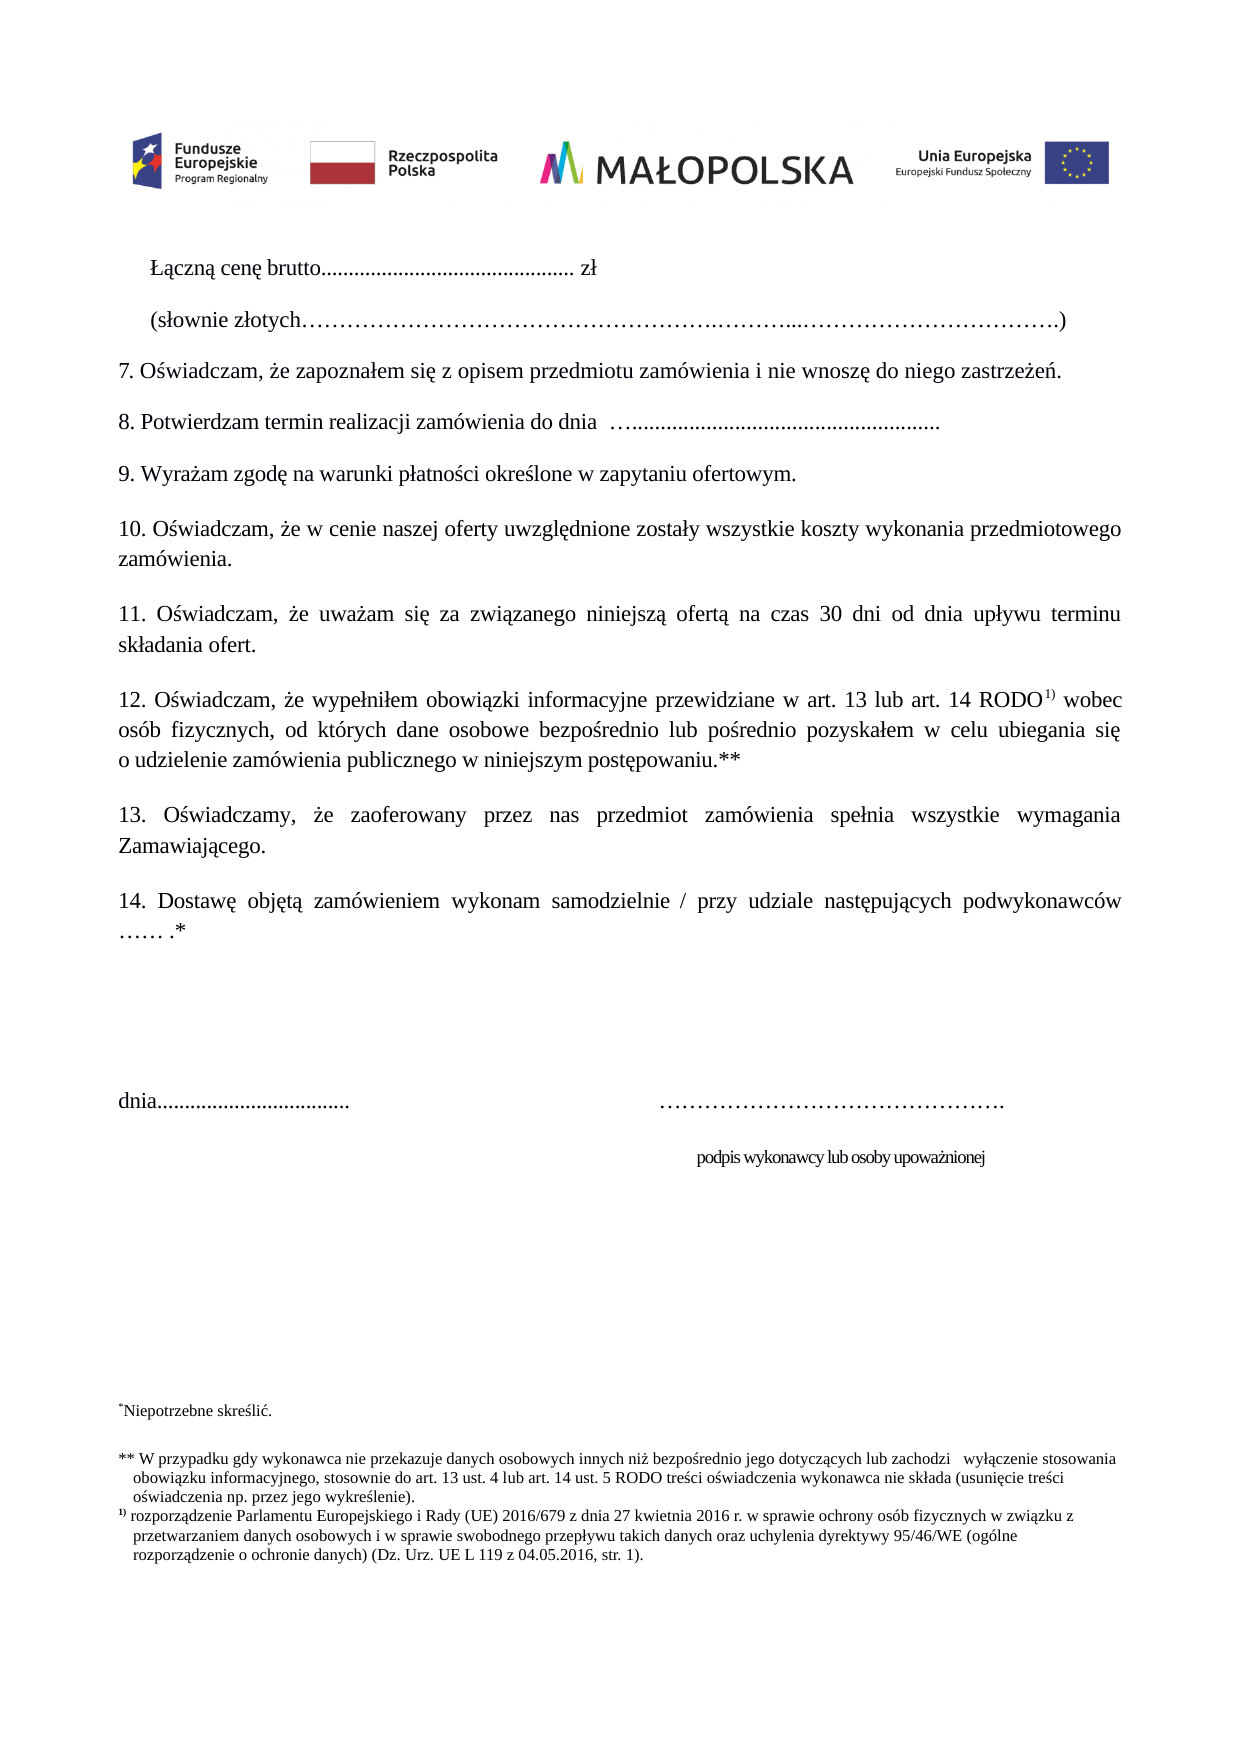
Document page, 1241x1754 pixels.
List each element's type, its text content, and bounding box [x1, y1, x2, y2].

text 8. Potwierdzam termin realizacji zamówienia do dnia …...................................................... [118, 408, 1122, 435]
text 10. Oświadczam, że w cenie naszej oferty uwzględnione zostały wszystkie koszty wykonania przedmiotowego zamówienia. [118, 515, 1122, 572]
text 9. Wyrażam zgodę na warunki płatności określone w zapytaniu ofertowym. [118, 460, 1122, 486]
list 1) rozporządzenie Parlamentu Europejskiego i Rady (UE) 2016/679 z dnia 27 kwietnia 2016 r. w sprawie ochrony osób fizycznych w związku z przetwarzaniem danych osobowych i w sprawie swobodnego przepływu takich danych oraz uchylenia dyrektywy 95/46/WE (ogólne rozporządzenie o ochronie danych) (Dz. Urz. UE L 119 z 04.05.2016, str. 1). [118, 1506, 1122, 1564]
text 13. Oświadczamy, że zaoferowany przez nas przedmiot zamówienia spełnia wszystkie wymagania Zamawiającego. [118, 801, 1122, 858]
text 14. Dostawę objętą zamówieniem wykonam samodzielnie / przy udziale następujących podwykonawców …… .* [118, 887, 1122, 943]
text Łączną cenę brutto.............................................. zł [144, 254, 1122, 281]
text 7. Oświadczam, że zapoznałem się z opisem przedmiotu zamówienia i nie wnoszę do niego zastrzeżeń. [118, 357, 1122, 383]
picture [118, 118, 1123, 203]
text dnia................................... ………………………………………. [118, 1087, 1240, 1113]
list *Niepotrzebne skreślić. [118, 1401, 1122, 1420]
text 12. Oświadczam, że wypełniłem obowiązki informacyjne przewidziane w art. 13 lub art. 14 RODO1) wobec osób fizycznych, od których dane osobowe bezpośrednio lub pośrednio pozyskałem w celu ubiegania się o udzielenie zamówienia publicznego w niniejszym postępowaniu.** [118, 686, 1122, 773]
text 11. Oświadczam, że uważam się za związanego niniejszą ofertą na czas 30 dni od dnia upływu terminu składania ofert. [118, 600, 1122, 657]
list ** W przypadku gdy wykonawca nie przekazuje danych osobowych innych niż bezpośrednio jego dotyczących lub zachodzi wyłączenie stosowania obowiązku informacyjnego, stosownie do art. 13 ust. 4 lub art. 14 ust. 5 RODO treści oświadczenia wykonawca nie składa (usunięcie treści oświadczenia np. przez jego wykreślenie). [118, 1449, 1122, 1506]
text (słownie złotych……………………………………………….………...…………………………….) [144, 306, 1122, 332]
text podpis wykonawcy lub osoby upoważnionej [118, 1142, 1240, 1168]
